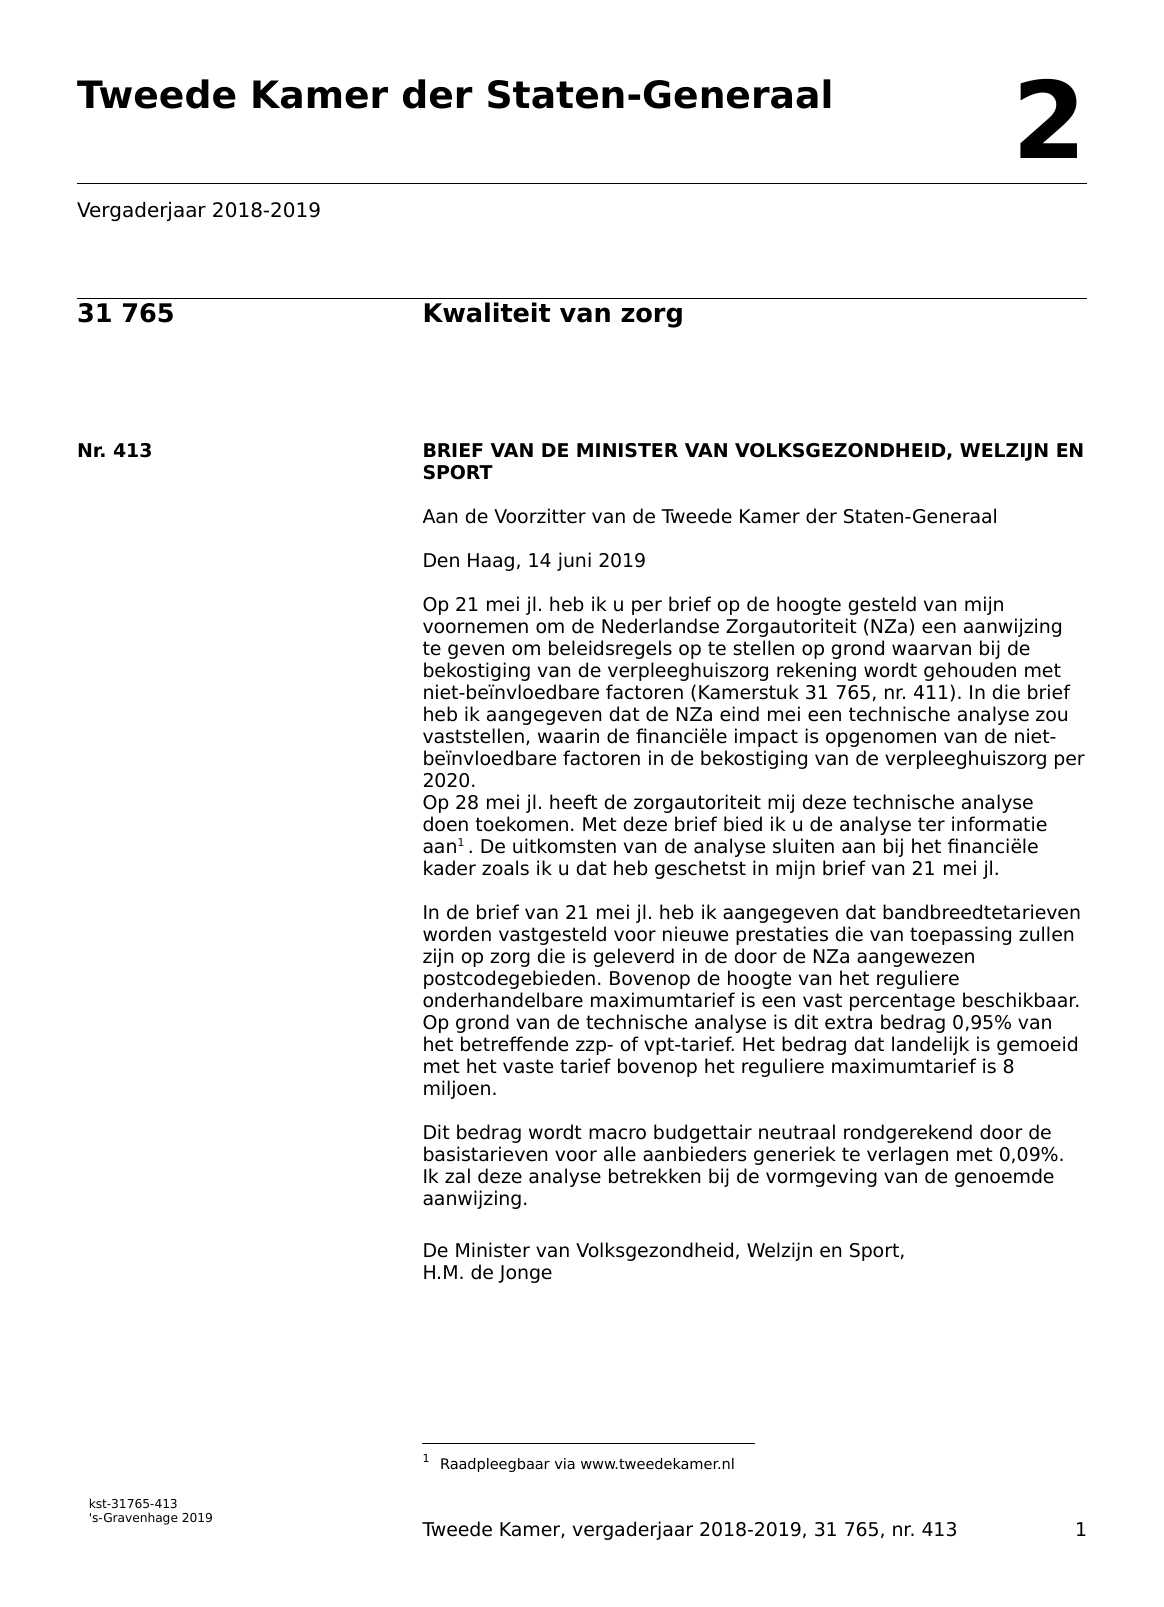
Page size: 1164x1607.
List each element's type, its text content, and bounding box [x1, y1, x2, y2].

table_header 2 [886, 59, 1087, 183]
text Op 28 mei jl. heeft de zorgautoriteit mij deze technische analyse doen toekomen. Met deze brief bied ik u de analyse ter informatie aan. De uitkomsten van de analyse sluiten aan bij het financiële kader zoals ik u dat heb geschetst in mijn brief van 21 mei jl. [422, 792, 1087, 880]
text Ik zal deze analyse betrekken bij de vormgeving van de genoemde aanwijzing. [422, 1166, 1087, 1210]
subtitle 31 765 Kwaliteit van zorg [77, 299, 1087, 329]
text Raadpleegbaar via www.tweedekamer.nl [422, 1452, 1087, 1474]
text Dit bedrag wordt macro budgettair neutraal rondgerekend door de basistarieven voor alle aanbieders generiek te verlagen met 0,09%. [422, 1122, 1087, 1166]
text De Minister van Volksgezondheid, Welzijn en Sport, H.M. de Jonge [422, 1240, 1087, 1284]
text In de brief van 21 mei jl. heb ik aangegeven dat bandbreedtetarieven worden vastgesteld voor nieuwe prestaties die van toepassing zullen zijn op zorg die is geleverd in de door de NZa aangewezen postcodegebieden. Bovenop de hoogte van het reguliere onderhandelbare maximumtarief is een vast percentage beschikbaar. Op grond van de technische analyse is dit extra bedrag 0,95% van het betreffende zzp- of vpt-tarief. Het bedrag dat landelijk is gemoeid met het vaste tarief bovenop het reguliere maximumtarief is 8 miljoen. [422, 902, 1087, 1100]
table_header Tweede Kamer der Staten-Generaal [77, 59, 886, 183]
subtitle Nr. 413 BRIEF VAN DE MINISTER VAN VOLKSGEZONDHEID, WELZIJN EN SPORT [77, 440, 1087, 484]
text Den Haag, 14 juni 2019 [422, 550, 1087, 572]
text Op 21 mei jl. heb ik u per brief op de hoogte gesteld van mijn voornemen om de Nederlandse Zorgautoriteit (NZa) een aanwijzing te geven om beleidsregels op te stellen op grond waarvan bij de bekostiging van de verpleeghuiszorg rekening wordt gehouden met niet-beïnvloedbare factoren (Kamerstuk 31 765, nr. 411). In die brief heb ik aangegeven dat de NZa eind mei een technische analyse zou vaststellen, waarin de financiële impact is opgenomen van de niet-beïnvloedbare factoren in de bekostiging van de verpleeghuiszorg per 2020. [422, 594, 1087, 792]
text kst-31765-413 [88, 1497, 323, 1511]
text 's-Gravenhage 2019 [88, 1511, 323, 1525]
table_cell Vergaderjaar 2018-2019 [77, 184, 1087, 298]
text Aan de Voorzitter van de Tweede Kamer der Staten-Generaal [422, 506, 1087, 528]
